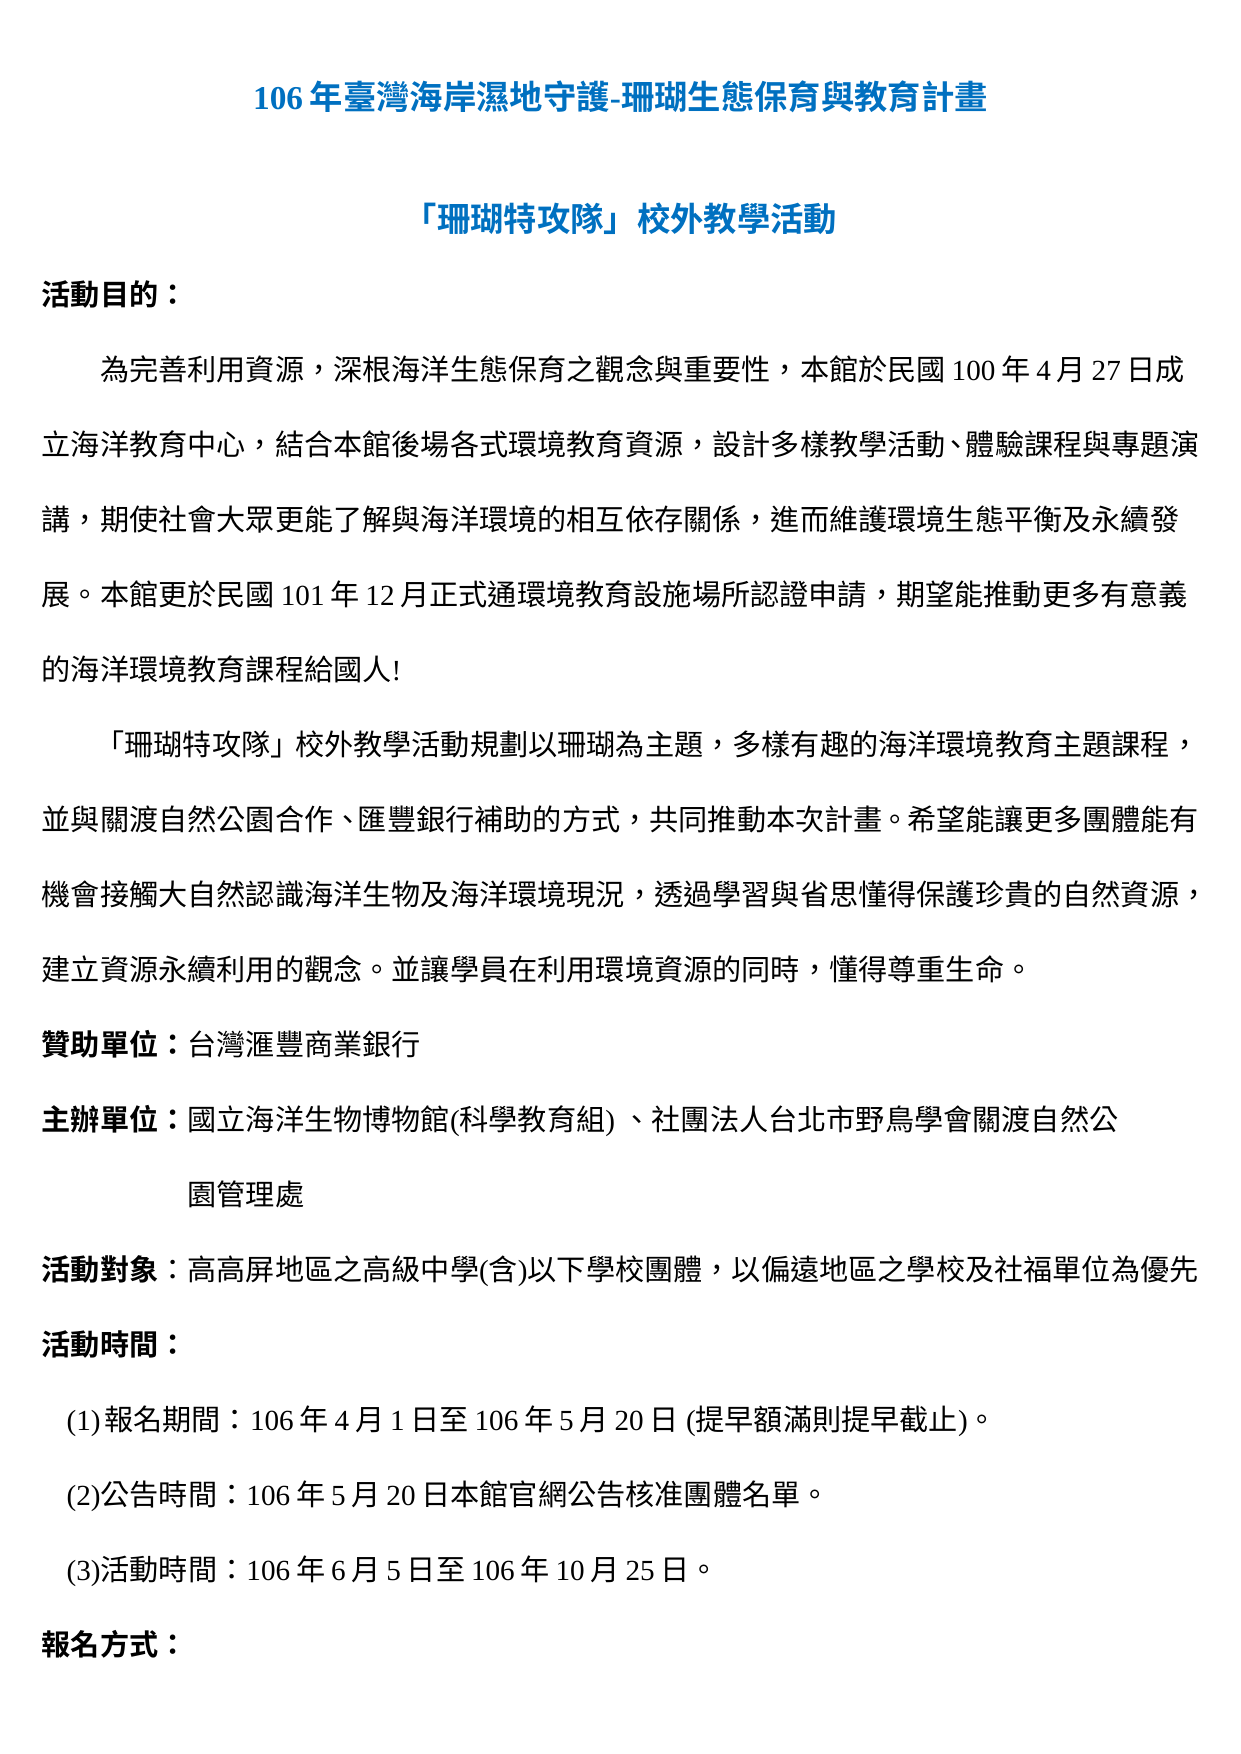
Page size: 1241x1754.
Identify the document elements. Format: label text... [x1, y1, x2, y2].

text 106年臺灣海岸濕地守護-珊瑚生態保育與教育計畫 [41, 71, 1199, 119]
list 報名期間：106年4月1日至106年5月20日 (提早額滿則提早截止)。 [66, 1380, 1199, 1455]
text (3)活動時間：106年6月5日至106年10月25日。 [66, 1530, 1199, 1605]
text 報名方式： [41, 1605, 1199, 1680]
text 活動時間： [41, 1305, 1199, 1380]
text 園管理處 [41, 1155, 1199, 1230]
text 活動對象：高高屏地區之高級中學(含)以下學校團體，以偏遠地區之學校及社福單位為優先 [41, 1230, 1199, 1305]
text (2)公告時間：106年5月20日本館官網公告核准團體名單。 [66, 1455, 1199, 1530]
text 為完善利用資源，深根海洋生態保育之觀念與重要性，本館於民國100年4月27日成立海洋教育中心，結合本館後場各式環境教育資源，設計多樣教學活動、體驗課程與專題演講，期使社會大眾更能了解與海洋環境的相互依存關係，進而維護環境生態平衡及永續發展。本館更於民國101年12月正式通環境教育設施場所認證申請，期望能推動更多有意義的海洋環境教育課程給國人! [41, 330, 1199, 705]
text 主辦單位：國立海洋生物博物館(科學教育組) 、社團法人台北市野鳥學會關渡自然公 [41, 1080, 1199, 1155]
text 「珊瑚特攻隊」校外教學活動 [41, 180, 1199, 255]
text 贊助單位：台灣滙豐商業銀行 [41, 1005, 1199, 1080]
text 「珊瑚特攻隊」校外教學活動規劃以珊瑚為主題，多樣有趣的海洋環境教育主題課程，並與關渡自然公園合作、匯豐銀行補助的方式，共同推動本次計畫。希望能讓更多團體能有機會接觸大自然認識海洋生物及海洋環境現況，透過學習與省思懂得保護珍貴的自然資源，建立資源永續利用的觀念。並讓學員在利用環境資源的同時，懂得尊重生命。 [41, 705, 1199, 1005]
text 活動目的： [41, 255, 1199, 330]
